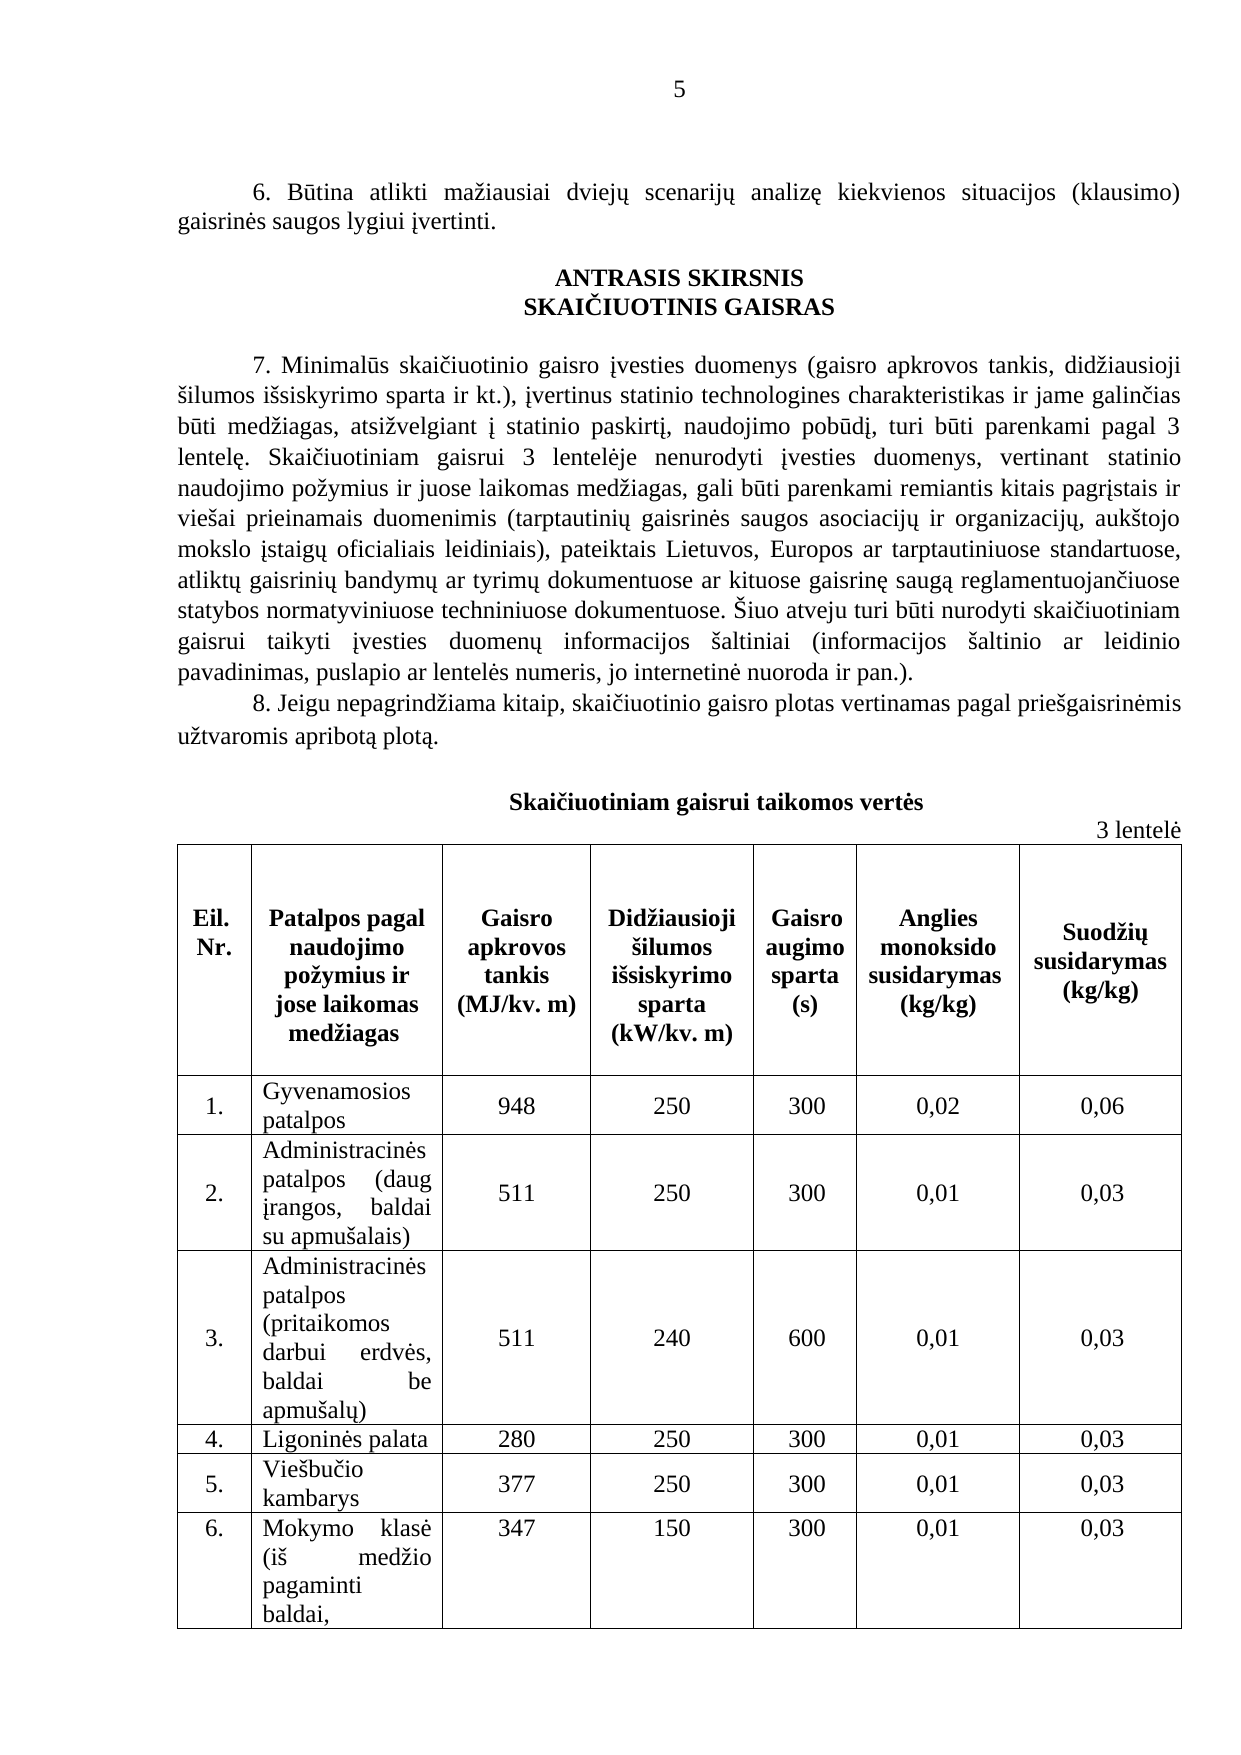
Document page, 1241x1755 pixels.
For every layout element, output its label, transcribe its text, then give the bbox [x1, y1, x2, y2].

table_cell Administracinės patalpos (pritaikomos darbui erdvės, baldai be apmušalų) [252, 1251, 442, 1423]
table_cell 0,01 [857, 1135, 1019, 1250]
table_header Suodžių susidarymas (kg/kg) [1020, 845, 1181, 1075]
table_cell 511 [443, 1251, 590, 1423]
table_cell Administracinės patalpos (daug įrangos, baldai su apmušalais) [252, 1135, 442, 1250]
table_cell 347 [443, 1513, 590, 1628]
table_cell 280 [443, 1425, 590, 1453]
table_header Gaisro augimo sparta (s) [754, 845, 856, 1075]
table_header Gaisro apkrovos tankis (MJ/kv. m) [443, 845, 590, 1075]
table_cell 250 [591, 1076, 753, 1134]
table_header Patalpos pagal naudojimo požymius ir jose laikomas medžiagas [252, 845, 442, 1075]
table_cell Viešbučio kambarys [252, 1454, 442, 1512]
table_cell 0,01 [857, 1454, 1019, 1512]
table_cell 948 [443, 1076, 590, 1134]
table_cell 0,03 [1020, 1454, 1181, 1512]
table_cell 250 [591, 1135, 753, 1250]
table_cell 600 [754, 1251, 856, 1423]
table_cell Mokymo klasė (iš medžio pagaminti baldai, [252, 1513, 442, 1628]
table_cell 0,02 [857, 1076, 1019, 1134]
text SKAIČIUOTINIS GAISRAS [177, 292, 1181, 321]
table_header Anglies monoksido susidarymas (kg/kg) [857, 845, 1019, 1075]
table_cell 0,01 [857, 1251, 1019, 1423]
text 6. Būtina atlikti mažiausiai dviejų scenarijų analizę kiekvienos situacijos (klausimo) gaisrinės saugos lygiui įvertinti. [177, 177, 1181, 235]
text 3 lentelė [177, 816, 1181, 844]
table_cell 0,03 [1020, 1513, 1181, 1628]
text Skaičiuotiniam gaisrui taikomos vertės [177, 787, 1181, 816]
table_cell 4. [178, 1425, 251, 1453]
table_cell 0,01 [857, 1513, 1019, 1628]
text ANtrasis SKIRSNIS [177, 263, 1181, 292]
table_cell 300 [754, 1135, 856, 1250]
table_cell 377 [443, 1454, 590, 1512]
table_header Eil. Nr. [178, 845, 251, 1075]
table_cell 240 [591, 1251, 753, 1423]
text 7. Minimalūs skaičiuotinio gaisro įvesties duomenys (gaisro apkrovos tankis, didžiausioji šilumos išsiskyrimo sparta ir kt.), įvertinus statinio technologines charakteristikas ir jame galinčias būti medžiagas, atsižvelgiant į statinio paskirtį, naudojimo pobūdį, turi būti parenkami pagal 3 lentelę. Skaičiuotiniam gaisrui 3 lentelėje nenurodyti įvesties duomenys, vertinant statinio naudojimo požymius ir juose laikomas medžiagas, gali būti parenkami remiantis kitais pagrįstais ir viešai prieinamais duomenimis (tarptautinių gaisrinės saugos asociacijų ir organizacijų, aukštojo mokslo įstaigų oficialiais leidiniais), pateiktais Lietuvos, Europos ar tarptautiniuose standartuose, atliktų gaisrinių bandymų ar tyrimų dokumentuose ar kituose gaisrinę saugą reglamentuojančiuose statybos normatyviniuose techniniuose dokumentuose. Šiuo atveju turi būti nurodyti skaičiuotiniam gaisrui taikyti įvesties duomenų informacijos šaltiniai (informacijos šaltinio ar leidinio pavadinimas, puslapio ar lentelės numeris, jo internetinė nuoroda ir pan.). [177, 350, 1181, 686]
table_cell 0,03 [1020, 1135, 1181, 1250]
table_cell Ligoninės palata [252, 1425, 442, 1453]
table_cell 0,01 [857, 1425, 1019, 1453]
table_cell 511 [443, 1135, 590, 1250]
table_cell 1. [178, 1076, 251, 1134]
table_cell 250 [591, 1454, 753, 1512]
table_cell 0,03 [1020, 1251, 1181, 1423]
table_header Didžiausioji šilumos išsiskyrimo sparta (kW/kv. m) [591, 845, 753, 1075]
table_cell 0,06 [1020, 1076, 1181, 1134]
text 8. Jeigu nepagrindžiama kitaip, skaičiuotinio gaisro plotas vertinamas pagal priešgaisrinėmis užtvaromis apribotą plotą. [177, 688, 1181, 749]
table_cell 150 [591, 1513, 753, 1628]
table_cell 250 [591, 1425, 753, 1453]
table_cell 2. [178, 1135, 251, 1250]
table_cell 300 [754, 1513, 856, 1628]
table_cell 300 [754, 1076, 856, 1134]
table_cell Gyvenamosios patalpos [252, 1076, 442, 1134]
table_cell 5. [178, 1454, 251, 1512]
table_cell 0,03 [1020, 1425, 1181, 1453]
table_cell 300 [754, 1454, 856, 1512]
table_cell 300 [754, 1425, 856, 1453]
table_cell 3. [178, 1251, 251, 1423]
table_cell 6. [178, 1513, 251, 1628]
